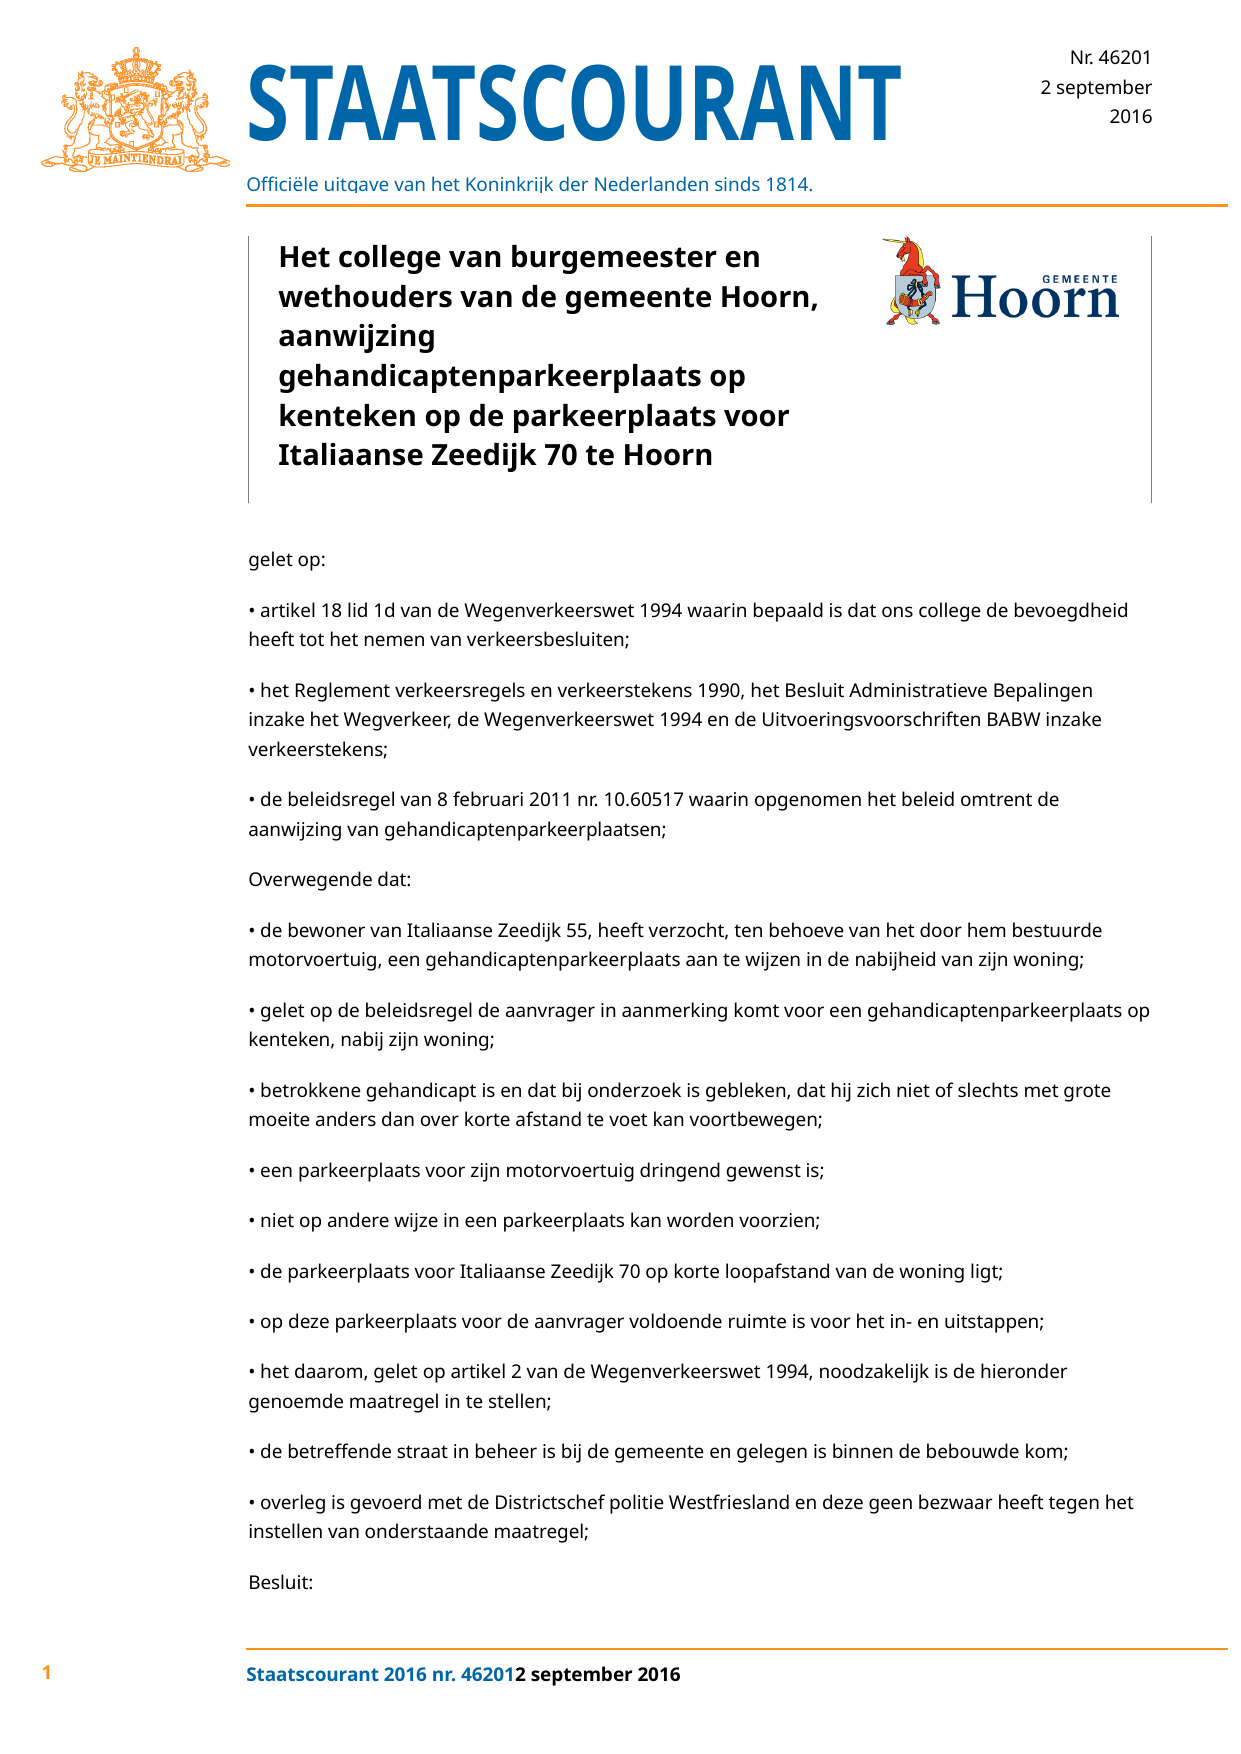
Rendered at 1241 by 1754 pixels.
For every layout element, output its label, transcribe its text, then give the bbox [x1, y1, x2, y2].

text • de beleidsregel van 8 februari 2011 nr. 10.60517 waarin opgenomen het beleid omtrent de aanwijzing van gehandicaptenparkeerplaatsen; [248, 787, 1152, 842]
picture [882, 236, 1119, 325]
text • overleg is gevoerd met de Districtschef politie Westfriesland en deze geen bezwaar heeft tegen het instellen van onderstaande maatregel; [248, 1489, 1152, 1544]
text • een parkeerplaats voor zijn motorvoertuig dringend gewenst is; [248, 1157, 1152, 1183]
text gelet op: [248, 547, 1152, 572]
text • de betreffende straat in beheer is bij de gemeente en gelegen is binnen de bebouwde kom; [248, 1439, 1152, 1464]
text • niet op andere wijze in een parkeerplaats kan worden voorzien; [248, 1207, 1152, 1233]
text Overwegende dat: [248, 867, 1152, 892]
text • het daarom, gelet op artikel 2 van de Wegenverkeerswet 1994, noodzakelijk is de hieronder genoemde maatregel in te stellen; [248, 1359, 1152, 1414]
text • op deze parkeerplaats voor de aanvrager voldoende ruimte is voor het in- en uitstappen; [248, 1308, 1152, 1334]
text • het Reglement verkeersregels en verkeerstekens 1990, het Besluit Administratieve Bepalingen inzake het Wegverkeer, de Wegenverkeerswet 1994 en de Uitvoeringsvoorschriften BABW inzake verkeerstekens; [248, 677, 1152, 762]
text • betrokkene gehandicapt is en dat bij onderzoek is gebleken, dat hij zich niet of slechts met grote moeite anders dan over korte afstand te voet kan voortbewegen; [248, 1077, 1152, 1132]
table_header [850, 236, 1151, 503]
table_header Het college van burgemeester en wethouders van de gemeente Hoorn, aanwijzing gehandicaptenparkeerplaats op kenteken op de parkeerplaats voor Italiaanse Zeedijk 70 te Hoorn [249, 236, 850, 503]
text • de bewoner van Italiaanse Zeedijk 55, heeft verzocht, ten behoeve van het door hem bestuurde motorvoertuig, een gehandicaptenparkeerplaats aan te wijzen in de nabijheid van zijn woning; [248, 917, 1152, 972]
picture [41, 47, 231, 172]
text • de parkeerplaats voor Italiaanse Zeedijk 70 op korte loopafstand van de woning ligt; [248, 1258, 1152, 1284]
text • artikel 18 lid 1d van de Wegenverkeerswet 1994 waarin bepaald is dat ons college de bevoegdheid heeft tot het nemen van verkeersbesluiten; [248, 597, 1152, 652]
text Besluit: [248, 1569, 1152, 1595]
text • gelet op de beleidsregel de aanvrager in aanmerking komt voor een gehandicaptenparkeerplaats op kenteken, nabij zijn woning; [248, 997, 1152, 1052]
